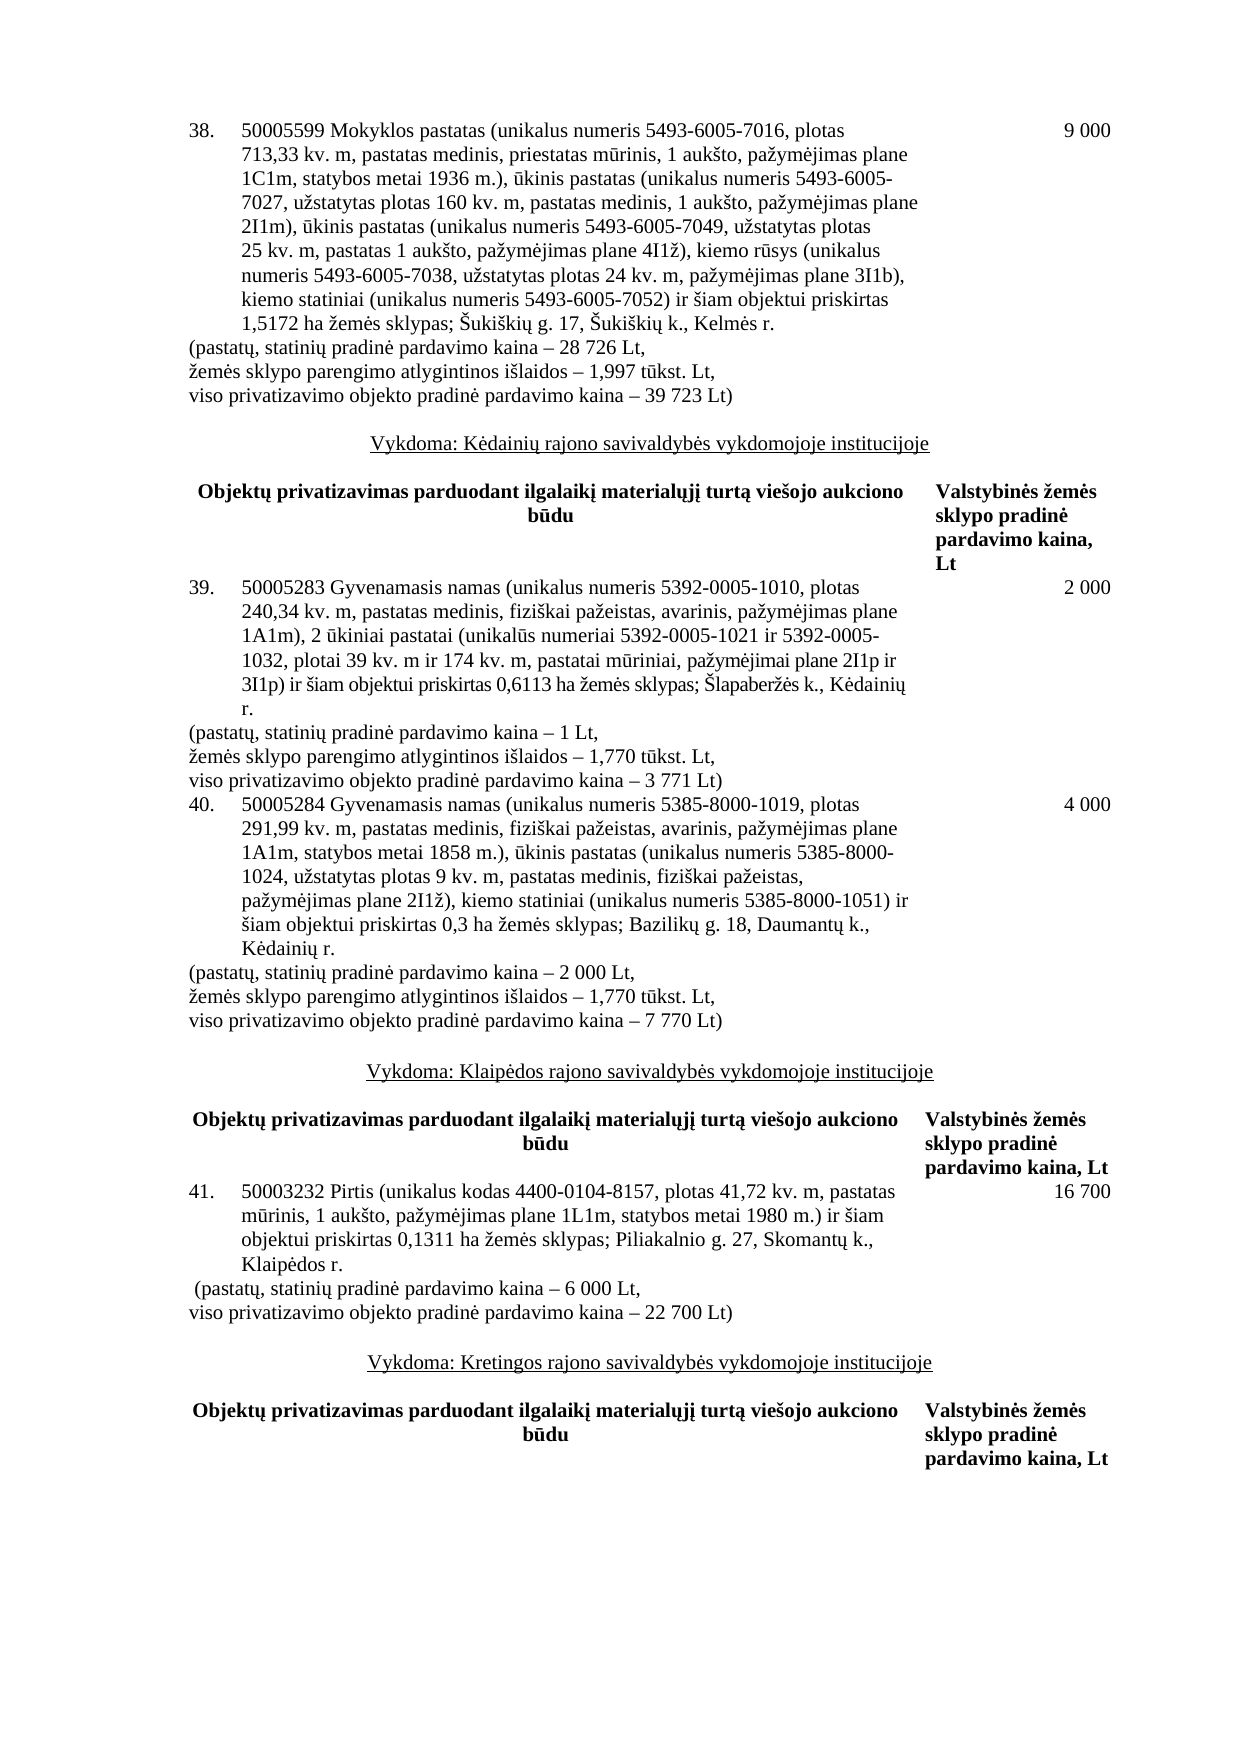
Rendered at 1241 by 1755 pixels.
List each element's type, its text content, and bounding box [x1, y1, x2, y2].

table_cell 9 000 [939, 118, 1122, 335]
text Vykdoma: Klaipėdos rajono savivaldybės vykdomojoje institucijoje [177, 1059, 1122, 1083]
table_cell (pastatų, statinių pradinė pardavimo kaina – 28 726 Lt, žemės sklypo parengimo atlygintinos išlaidos – 1,997 tūkst. Lt, viso privatizavimo objekto pradinė pardavimo kaina – 39 723 Lt) [177, 335, 938, 407]
table_header Valstybinės žemės sklypo pradinė pardavimo kaina, Lt [914, 1107, 1122, 1179]
table_cell 39. [177, 575, 230, 720]
table_cell [939, 335, 1122, 407]
table_cell 41. [177, 1179, 230, 1276]
table_cell 50003232 Pirtis (unikalus kodas 4400-0104-8157, plotas 41,72 kv. m, pastatas mūrinis, 1 aukšto, pažymėjimas plane 1L1m, statybos metai 1980 m.) ir šiam objektui priskirtas 0,1311 ha žemės sklypas; Piliakalnio g. 27, Skomantų k., Klaipėdos r. [230, 1179, 913, 1276]
table_header Objektų privatizavimas parduodant ilgalaikį materialųjį turtą viešojo aukciono būdu [177, 1107, 913, 1179]
text Vykdoma: Kretingos rajono savivaldybės vykdomojoje institucijoje [177, 1350, 1122, 1374]
table_cell 16 700 [914, 1179, 1122, 1276]
table_cell (pastatų, statinių pradinė pardavimo kaina – 2 000 Lt, žemės sklypo parengimo atlygintinos išlaidos – 1,770 tūkst. Lt, viso privatizavimo objekto pradinė pardavimo kaina – 7 770 Lt) [177, 960, 924, 1032]
table_cell 4 000 [924, 792, 1122, 960]
table_header Valstybinės žemės sklypo pradinė pardavimo kaina, Lt [914, 1398, 1122, 1470]
table_cell 40. [177, 792, 230, 960]
table_cell 50005283 Gyvenamasis namas (unikalus numeris 5392-0005-1010, plotas 240,34 kv. m, pastatas medinis, fiziškai pažeistas, avarinis, pažymėjimas plane 1A1m), 2 ūkiniai pastatai (unikalūs numeriai 5392-0005-1021 ir 5392-0005-1032, plotai 39 kv. m ir 174 kv. m, pastatai mūriniai, pažymėjimai plane 2I1p ir 3I1p) ir šiam objektui priskirtas 0,6113 ha žemės sklypas; Šlapaberžės k., Kėdainių r. [230, 575, 924, 720]
table_cell [924, 960, 1122, 1032]
table_header Objektų privatizavimas parduodant ilgalaikį materialųjį turtą viešojo aukciono būdu [177, 479, 924, 575]
table_cell [914, 1276, 1122, 1324]
table_cell (pastatų, statinių pradinė pardavimo kaina – 6 000 Lt, viso privatizavimo objekto pradinė pardavimo kaina – 22 700 Lt) [177, 1276, 913, 1324]
table_cell 50005284 Gyvenamasis namas (unikalus numeris 5385-8000-1019, plotas 291,99 kv. m, pastatas medinis, fiziškai pažeistas, avarinis, pažymėjimas plane 1A1m, statybos metai 1858 m.), ūkinis pastatas (unikalus numeris 5385-8000-1024, užstatytas plotas 9 kv. m, pastatas medinis, fiziškai pažeistas, pažymėjimas plane 2I1ž), kiemo statiniai (unikalus numeris 5385-8000-1051) ir šiam objektui priskirtas 0,3 ha žemės sklypas; Bazilikų g. 18, Daumantų k., Kėdainių r. [230, 792, 924, 960]
text Vykdoma: Kėdainių rajono savivaldybės vykdomojoje institucijoje [177, 431, 1122, 455]
table_header Valstybinės žemės sklypo pradinė pardavimo kaina, Lt [924, 479, 1122, 575]
table_header Objektų privatizavimas parduodant ilgalaikį materialųjį turtą viešojo aukciono būdu [177, 1398, 913, 1470]
table_cell 2 000 [924, 575, 1122, 720]
table_cell [924, 720, 1122, 792]
table_cell (pastatų, statinių pradinė pardavimo kaina – 1 Lt, žemės sklypo parengimo atlygintinos išlaidos – 1,770 tūkst. Lt, viso privatizavimo objekto pradinė pardavimo kaina – 3 771 Lt) [177, 720, 924, 792]
table_cell 50005599 Mokyklos pastatas (unikalus numeris 5493-6005-7016, plotas 713,33 kv. m, pastatas medinis, priestatas mūrinis, 1 aukšto, pažymėjimas plane 1C1m, statybos metai 1936 m.), ūkinis pastatas (unikalus numeris 5493-6005-7027, užstatytas plotas 160 kv. m, pastatas medinis, 1 aukšto, pažymėjimas plane 2I1m), ūkinis pastatas (unikalus numeris 5493-6005-7049, užstatytas plotas 25 kv. m, pastatas 1 aukšto, pažymėjimas plane 4I1ž), kiemo rūsys (unikalus numeris 5493-6005-7038, užstatytas plotas 24 kv. m, pažymėjimas plane 3I1b), kiemo statiniai (unikalus numeris 5493-6005-7052) ir šiam objektui priskirtas 1,5172 ha žemės sklypas; Šukiškių g. 17, Šukiškių k., Kelmės r. [230, 118, 938, 335]
table_cell 38. [177, 118, 230, 335]
